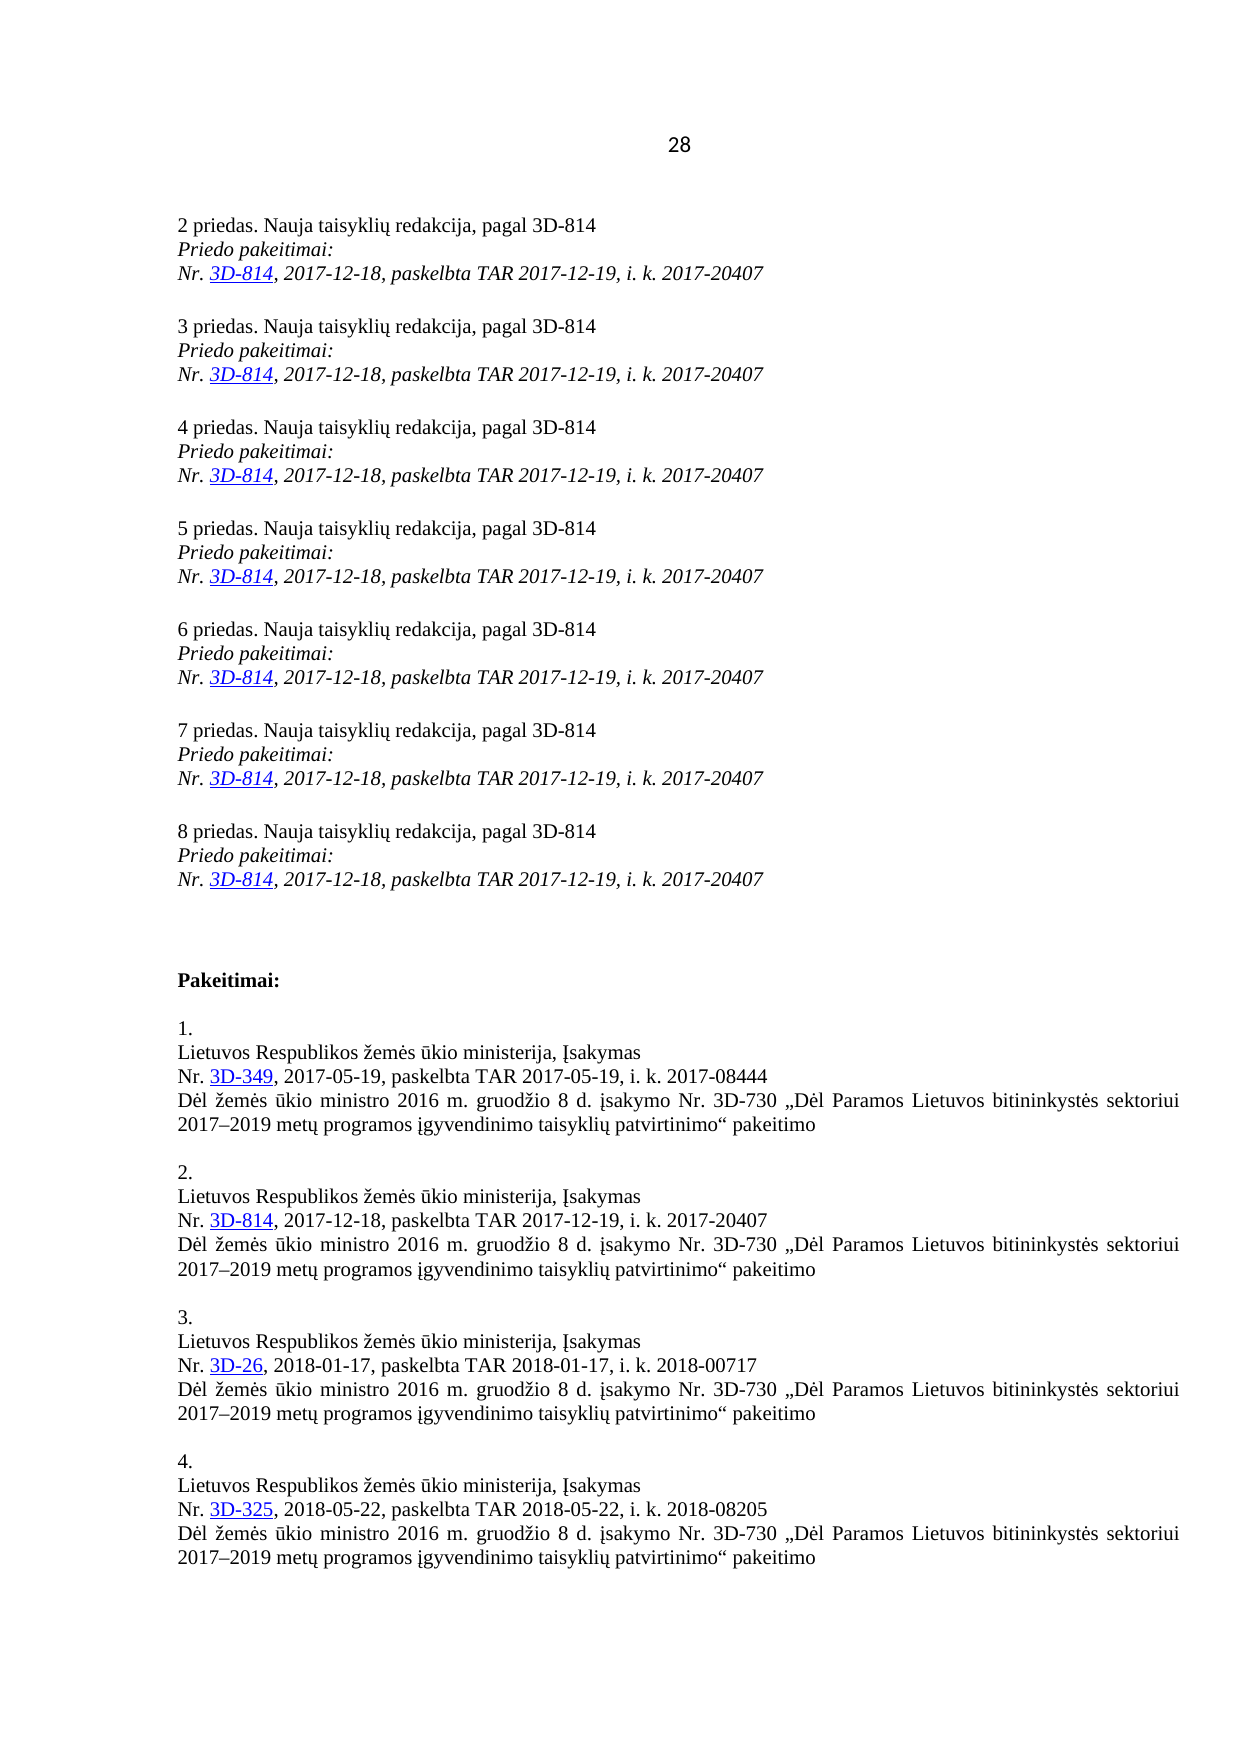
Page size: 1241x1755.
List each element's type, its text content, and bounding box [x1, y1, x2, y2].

text Nr. 3D-814, 2017-12-18, paskelbta TAR 2017-12-19, i. k. 2017-20407 [177, 261, 1181, 285]
text Priedo pakeitimai: [177, 237, 1181, 261]
text Lietuvos Respublikos žemės ūkio ministerija, Įsakymas [177, 1329, 1181, 1353]
text Nr. 3D-814, 2017-12-18, paskelbta TAR 2017-12-19, i. k. 2017-20407 [177, 463, 1181, 487]
text 7 priedas. Nauja taisyklių redakcija, pagal 3D-814 [177, 718, 1181, 742]
text Priedo pakeitimai: [177, 843, 1181, 867]
text Dėl žemės ūkio ministro 2016 m. gruodžio 8 d. įsakymo Nr. 3D-730 „Dėl Paramos Lietuvos bitininkystės sektoriui 2017–2019 metų programos įgyvendinimo taisyklių patvirtinimo“ pakeitimo [177, 1521, 1181, 1569]
text Priedo pakeitimai: [177, 439, 1181, 463]
text Dėl žemės ūkio ministro 2016 m. gruodžio 8 d. įsakymo Nr. 3D-730 „Dėl Paramos Lietuvos bitininkystės sektoriui 2017–2019 metų programos įgyvendinimo taisyklių patvirtinimo“ pakeitimo [177, 1232, 1181, 1281]
text 4 priedas. Nauja taisyklių redakcija, pagal 3D-814 [177, 415, 1181, 439]
text 6 priedas. Nauja taisyklių redakcija, pagal 3D-814 [177, 617, 1181, 641]
text Nr. 3D-814, 2017-12-18, paskelbta TAR 2017-12-19, i. k. 2017-20407 [177, 766, 1181, 790]
text Dėl žemės ūkio ministro 2016 m. gruodžio 8 d. įsakymo Nr. 3D-730 „Dėl Paramos Lietuvos bitininkystės sektoriui 2017–2019 metų programos įgyvendinimo taisyklių patvirtinimo“ pakeitimo [177, 1088, 1181, 1136]
text Lietuvos Respublikos žemės ūkio ministerija, Įsakymas [177, 1473, 1181, 1497]
text Pakeitimai: [177, 968, 1181, 992]
text 8 priedas. Nauja taisyklių redakcija, pagal 3D-814 [177, 819, 1181, 843]
text Priedo pakeitimai: [177, 540, 1181, 564]
text Nr. 3D-814, 2017-12-18, paskelbta TAR 2017-12-19, i. k. 2017-20407 [177, 564, 1181, 588]
text 2. [177, 1160, 1181, 1184]
text Nr. 3D-814, 2017-12-18, paskelbta TAR 2017-12-19, i. k. 2017-20407 [177, 1208, 1181, 1232]
text Nr. 3D-814, 2017-12-18, paskelbta TAR 2017-12-19, i. k. 2017-20407 [177, 867, 1181, 891]
text Nr. 3D-349, 2017-05-19, paskelbta TAR 2017-05-19, i. k. 2017-08444 [177, 1064, 1181, 1088]
text Lietuvos Respublikos žemės ūkio ministerija, Įsakymas [177, 1040, 1181, 1064]
text Dėl žemės ūkio ministro 2016 m. gruodžio 8 d. įsakymo Nr. 3D-730 „Dėl Paramos Lietuvos bitininkystės sektoriui 2017–2019 metų programos įgyvendinimo taisyklių patvirtinimo“ pakeitimo [177, 1377, 1181, 1425]
text Nr. 3D-814, 2017-12-18, paskelbta TAR 2017-12-19, i. k. 2017-20407 [177, 665, 1181, 689]
text Nr. 3D-325, 2018-05-22, paskelbta TAR 2018-05-22, i. k. 2018-08205 [177, 1497, 1181, 1521]
text Priedo pakeitimai: [177, 338, 1181, 362]
text 2 priedas. Nauja taisyklių redakcija, pagal 3D-814 [177, 213, 1181, 237]
text Lietuvos Respublikos žemės ūkio ministerija, Įsakymas [177, 1184, 1181, 1208]
text Nr. 3D-814, 2017-12-18, paskelbta TAR 2017-12-19, i. k. 2017-20407 [177, 362, 1181, 386]
text 1. [177, 1016, 1181, 1040]
text Priedo pakeitimai: [177, 641, 1181, 665]
text Priedo pakeitimai: [177, 742, 1181, 766]
text 5 priedas. Nauja taisyklių redakcija, pagal 3D-814 [177, 516, 1181, 540]
text 4. [177, 1449, 1181, 1473]
text 3 priedas. Nauja taisyklių redakcija, pagal 3D-814 [177, 314, 1181, 338]
text 3. [177, 1304, 1181, 1329]
text Nr. 3D-26, 2018-01-17, paskelbta TAR 2018-01-17, i. k. 2018-00717 [177, 1353, 1181, 1377]
